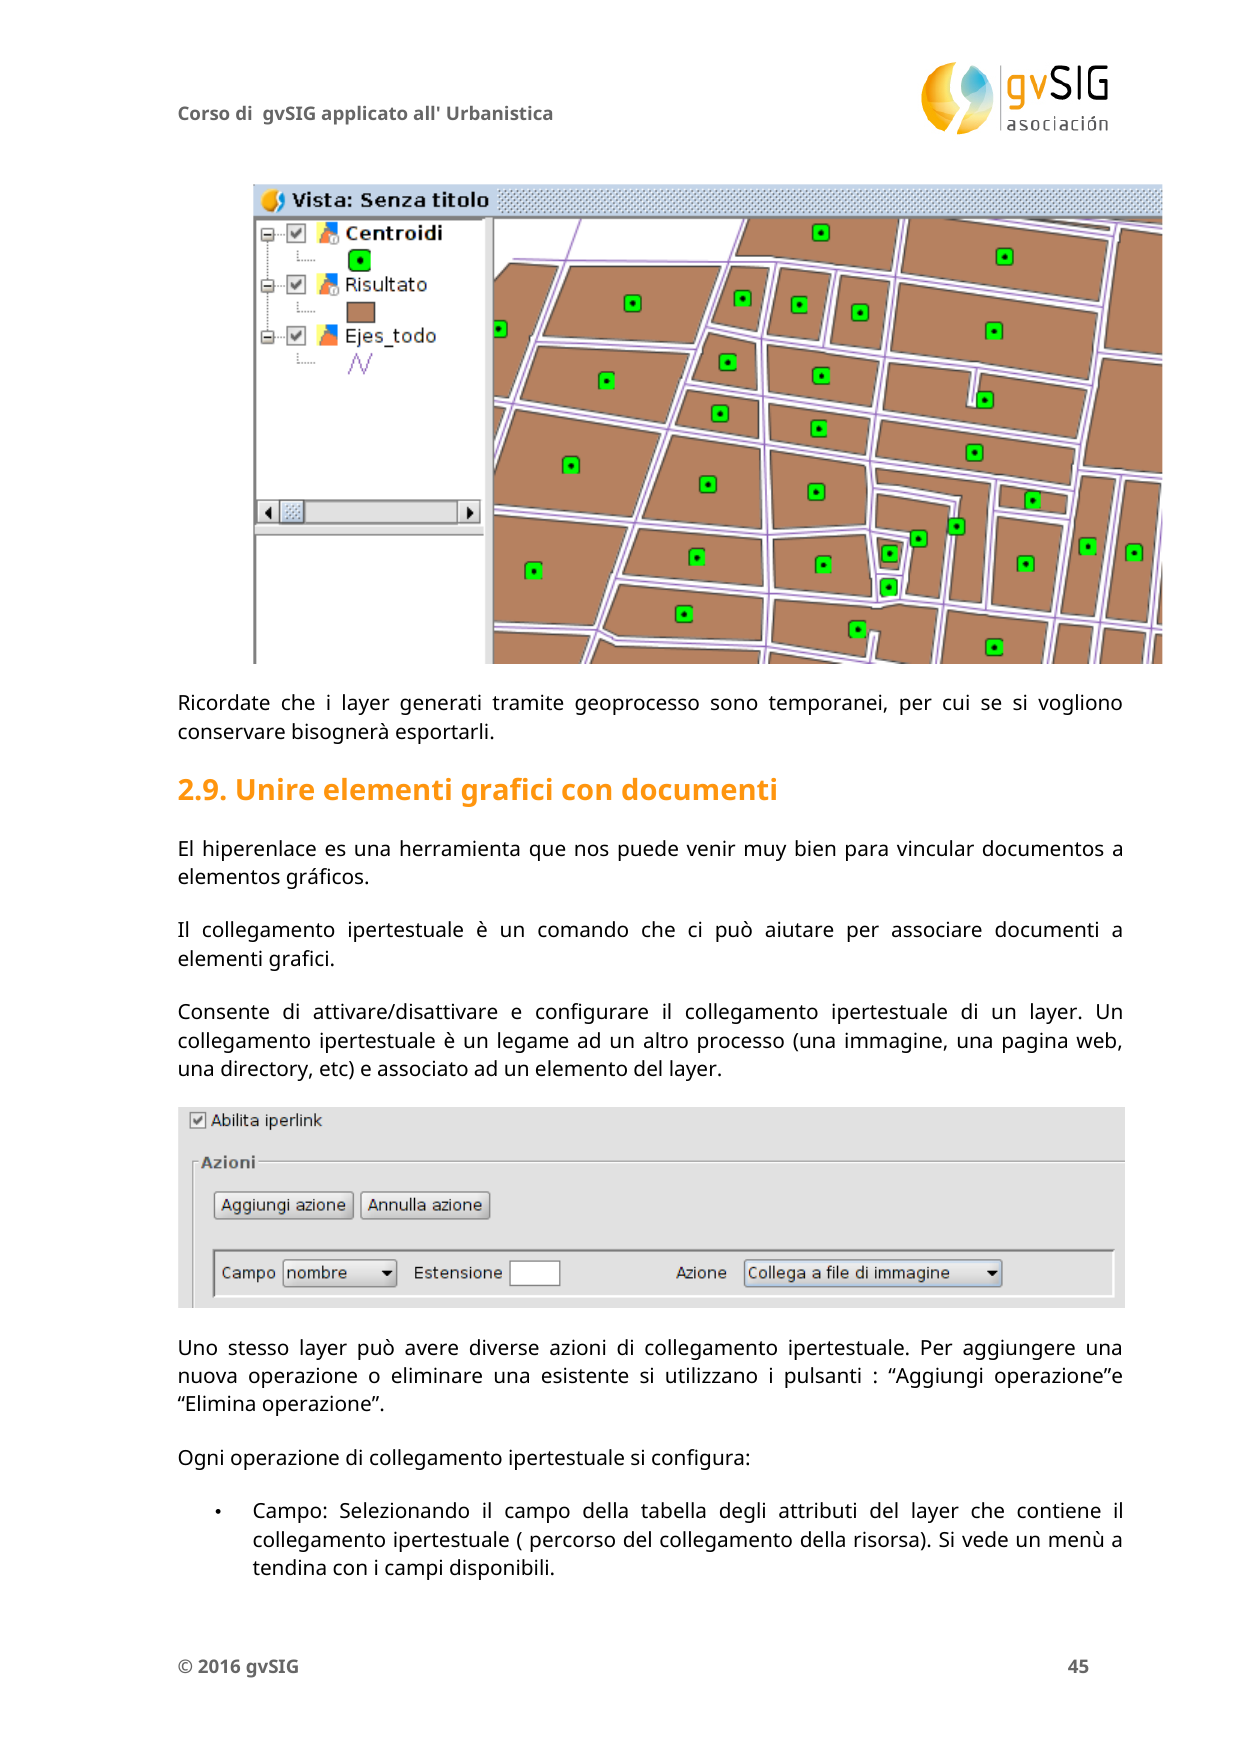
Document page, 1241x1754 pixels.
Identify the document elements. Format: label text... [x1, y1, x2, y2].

text Il collegamento ipertestuale è un comando che ci può aiutare per associare documenti a elementi grafici. [177, 916, 1125, 972]
text Ogni operazione di collegamento ipertestuale si configura: [177, 1443, 1125, 1471]
text El hiperenlace es una herramienta que nos puede venir muy bien para vincular documentos a elementos gráficos. [177, 834, 1125, 891]
text Ricordate che i layer generati tramite geoprocesso sono temporanei, per cui se si vogliono conservare bisognerà esportarli. [177, 688, 1125, 745]
subtitle 2.9. Unire elementi grafici con documenti [177, 769, 1125, 809]
picture [177, 1107, 1125, 1308]
text Consente di attivare/disattivare e configurare il collegamento ipertestuale di un layer. Un collegamento ipertestuale è un legame ad un altro processo (una immagine, una pagina web, una directory, etc) e associato ad un elemento del layer. [177, 997, 1125, 1083]
picture [902, 47, 1122, 148]
picture [252, 183, 1163, 664]
text Uno stesso layer può avere diverse azioni di collegamento ipertestuale. Per aggiungere una nuova operazione o eliminare una esistente si utilizzano i pulsanti : “Aggiungi operazione”e “Elimina operazione”. [177, 1333, 1125, 1418]
list Campo: Selezionando il campo della tabella degli attributi del layer che contiene il collegamento ipertestuale ( percorso del collegamento della risorsa). Si vede un menù a tendina con i campi disponibili. [215, 1496, 1125, 1582]
